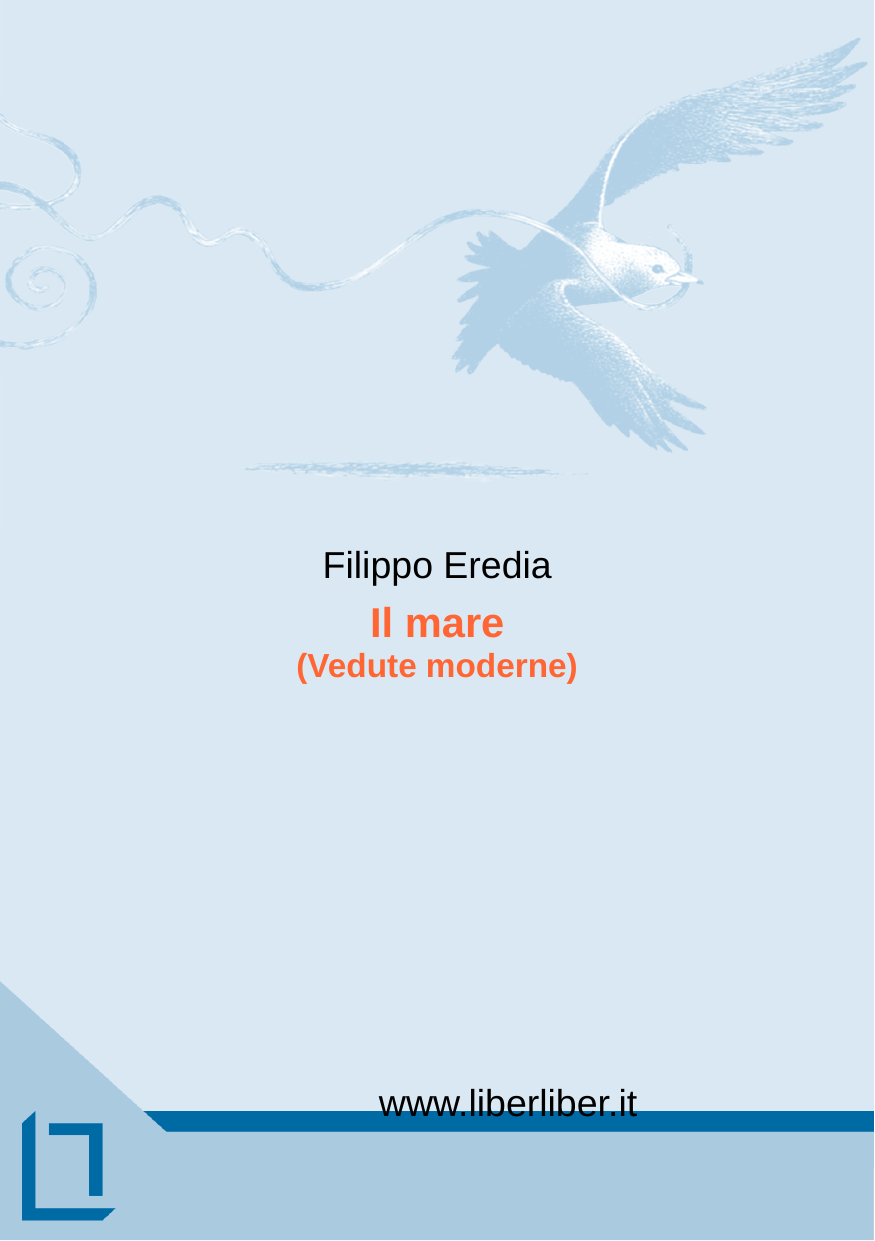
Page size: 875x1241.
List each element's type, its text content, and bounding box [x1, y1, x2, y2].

text Filippo Eredia [94, 543, 779, 586]
text Il mare (Vedute moderne) [94, 598, 779, 684]
text www.liberliber.it [331, 1081, 685, 1124]
picture [0, 0, 874, 1241]
